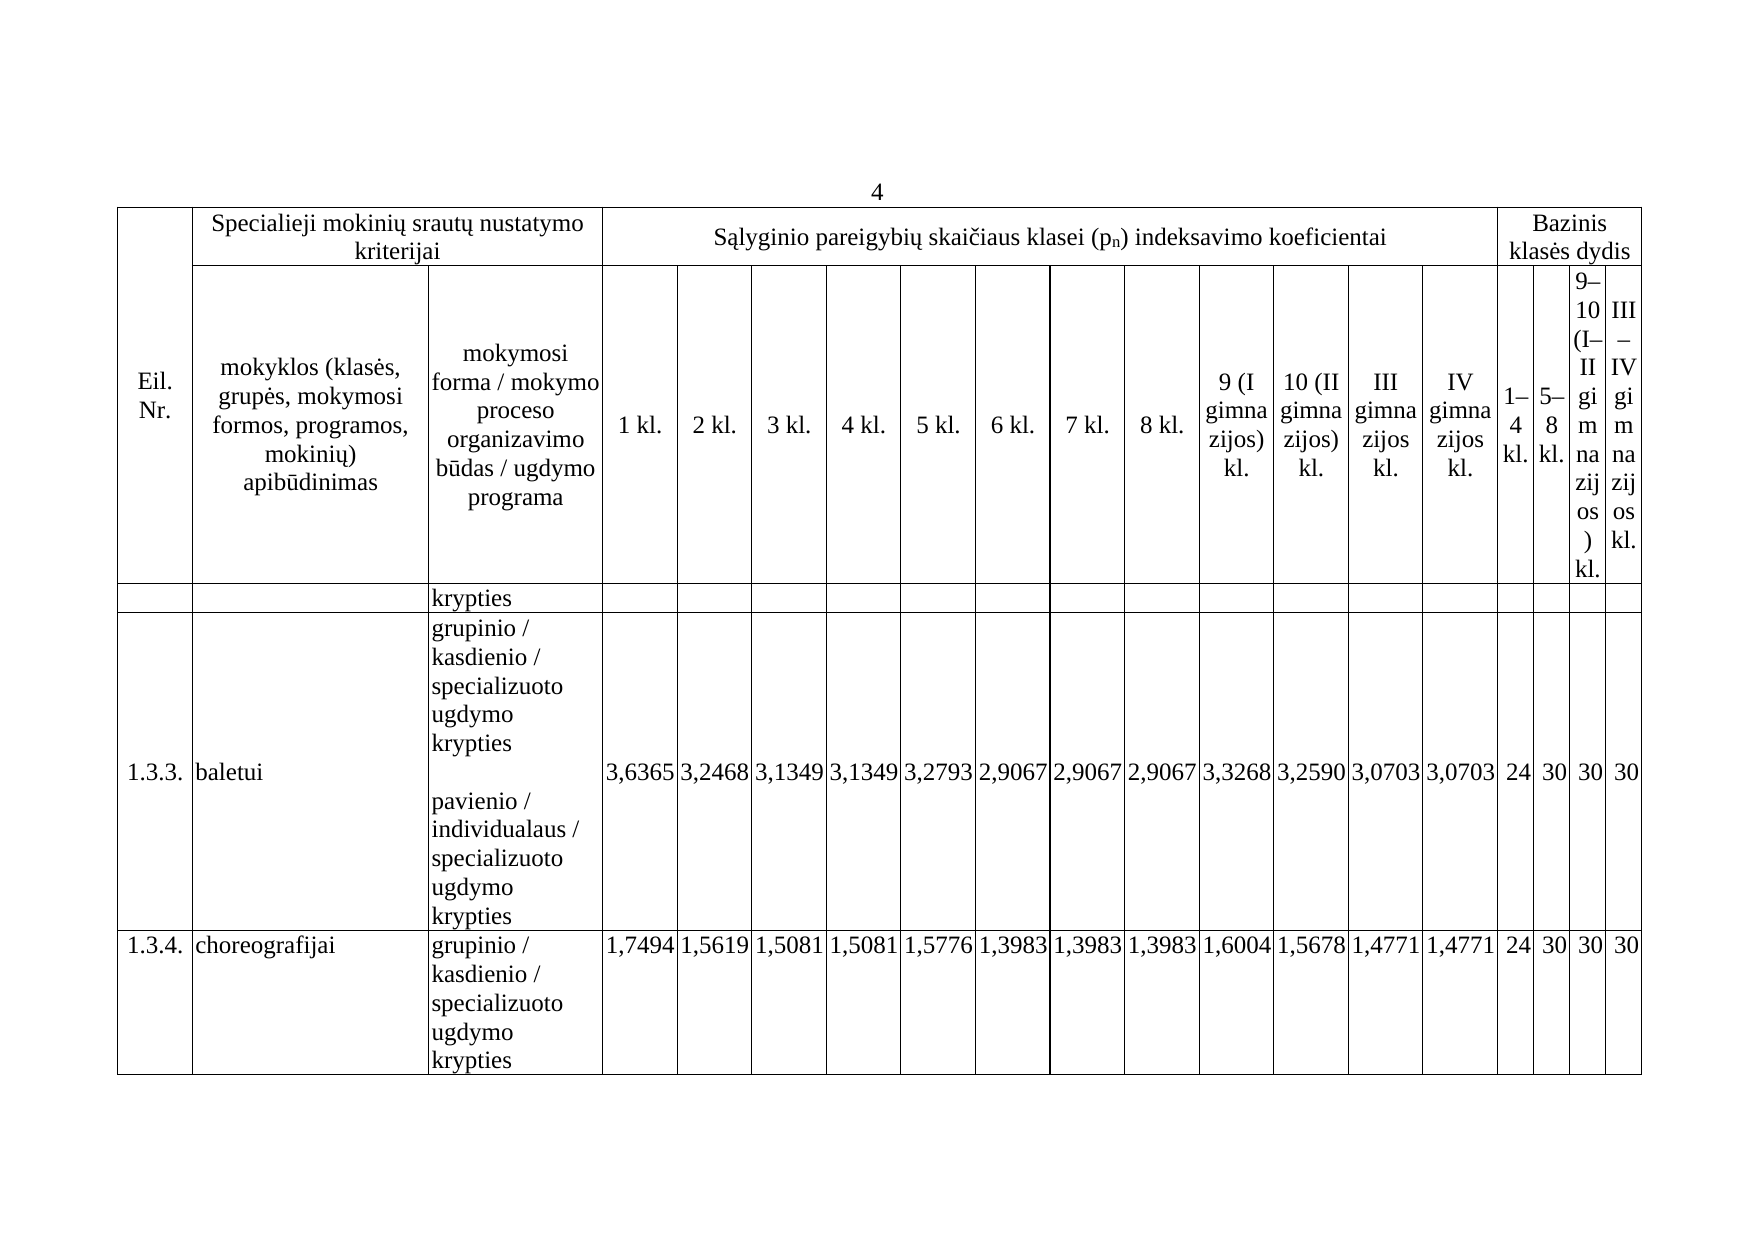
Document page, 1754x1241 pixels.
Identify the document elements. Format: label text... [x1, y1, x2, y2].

table_cell 1,5619 [678, 931, 751, 1074]
table_cell [193, 584, 428, 612]
table_cell krypties [429, 584, 602, 612]
table_cell [1498, 584, 1533, 612]
table_cell 10 (II gimnazijos) kl. [1274, 266, 1348, 582]
table_cell [901, 584, 975, 612]
table_cell 1,5081 [827, 931, 900, 1074]
table_cell 30 [1606, 613, 1641, 929]
table_cell 1,6004 [1200, 931, 1273, 1074]
table_header Bazinis klasės dydis [1498, 208, 1641, 265]
table_cell 5–8 kl. [1534, 266, 1569, 582]
table_cell 1.3.4. [118, 931, 192, 1074]
table_cell 3,0703 [1423, 613, 1497, 929]
table_cell 9 (I gimnazijos) kl. [1200, 266, 1273, 582]
table_cell [118, 584, 192, 612]
table_cell mokymosi forma / mokymo proceso organizavimo būdas / ugdymo programa [429, 266, 602, 582]
table_cell [1423, 584, 1497, 612]
table_cell 5 kl. [901, 266, 975, 582]
table_cell [603, 584, 677, 612]
table_cell choreografijai [193, 931, 428, 1074]
table_cell 24 [1498, 931, 1533, 1074]
table_cell 1.3.3. [118, 613, 192, 929]
table_cell 8 kl. [1125, 266, 1199, 582]
table_cell 1,4771 [1349, 931, 1422, 1074]
table_cell baletui [193, 613, 428, 929]
table_cell 24 [1498, 613, 1533, 929]
table_cell [678, 584, 751, 612]
table_cell 1,3983 [1051, 931, 1124, 1074]
table_cell 3,1349 [752, 613, 826, 929]
table_cell 3,2590 [1274, 613, 1348, 929]
table_header Eil. Nr. [118, 208, 192, 582]
table_cell 2,9067 [1125, 613, 1199, 929]
table_cell 1,5081 [752, 931, 826, 1074]
table_cell 2,9067 [976, 613, 1049, 929]
table_cell 1,4771 [1423, 931, 1497, 1074]
table_cell 30 [1534, 613, 1569, 929]
table_cell 1–4 kl. [1498, 266, 1533, 582]
table_cell 30 [1606, 931, 1641, 1074]
table_cell mokyklos (klasės, grupės, mokymosi formos, programos, mokinių) apibūdinimas [193, 266, 428, 582]
table_cell 1,5776 [901, 931, 975, 1074]
table_cell 3 kl. [752, 266, 826, 582]
table_cell 1,7494 [603, 931, 677, 1074]
table_cell III gimnazijos kl. [1349, 266, 1422, 582]
table_cell 3,2793 [901, 613, 975, 929]
table_cell grupinio / kasdienio / specializuoto ugdymo krypties pavienio / individualaus / specializuoto ugdymo krypties [429, 613, 602, 929]
table_cell IV gimnazijos kl. [1423, 266, 1497, 582]
table_cell [1125, 584, 1199, 612]
table_cell 1,3983 [1125, 931, 1199, 1074]
table_cell [1274, 584, 1348, 612]
table_cell [1570, 584, 1605, 612]
table_cell [1200, 584, 1273, 612]
table_cell [752, 584, 826, 612]
table_cell 1 kl. [603, 266, 677, 582]
table_cell 3,6365 [603, 613, 677, 929]
table_cell [1606, 584, 1641, 612]
table_cell grupinio / kasdienio / specializuoto ugdymo krypties [429, 931, 602, 1074]
table_cell 4 kl. [827, 266, 900, 582]
table_cell 30 [1570, 931, 1605, 1074]
table_cell 30 [1534, 931, 1569, 1074]
table_cell 3,1349 [827, 613, 900, 929]
table_cell III–IV gimnazijos kl. [1606, 266, 1641, 582]
table_cell 1,5678 [1274, 931, 1348, 1074]
table_cell 2,9067 [1051, 613, 1124, 929]
table_cell 7 kl. [1051, 266, 1124, 582]
table_cell 3,3268 [1200, 613, 1273, 929]
table_cell 9–10 (I–II gimnazijos) kl. [1570, 266, 1605, 582]
table_cell 6 kl. [976, 266, 1049, 582]
table_cell 3,2468 [678, 613, 751, 929]
table_cell 30 [1570, 613, 1605, 929]
table_cell [827, 584, 900, 612]
table_header Sąlyginio pareigybių skaičiaus klasei (pn) indeksavimo koeficientai [603, 208, 1497, 265]
table_cell [1534, 584, 1569, 612]
table_cell [1349, 584, 1422, 612]
table_cell 3,0703 [1349, 613, 1422, 929]
table_cell 1,3983 [976, 931, 1049, 1074]
table_header Specialieji mokinių srautų nustatymo kriterijai [193, 208, 602, 265]
table_cell [1051, 584, 1124, 612]
table_cell 2 kl. [678, 266, 751, 582]
table_cell [976, 584, 1049, 612]
